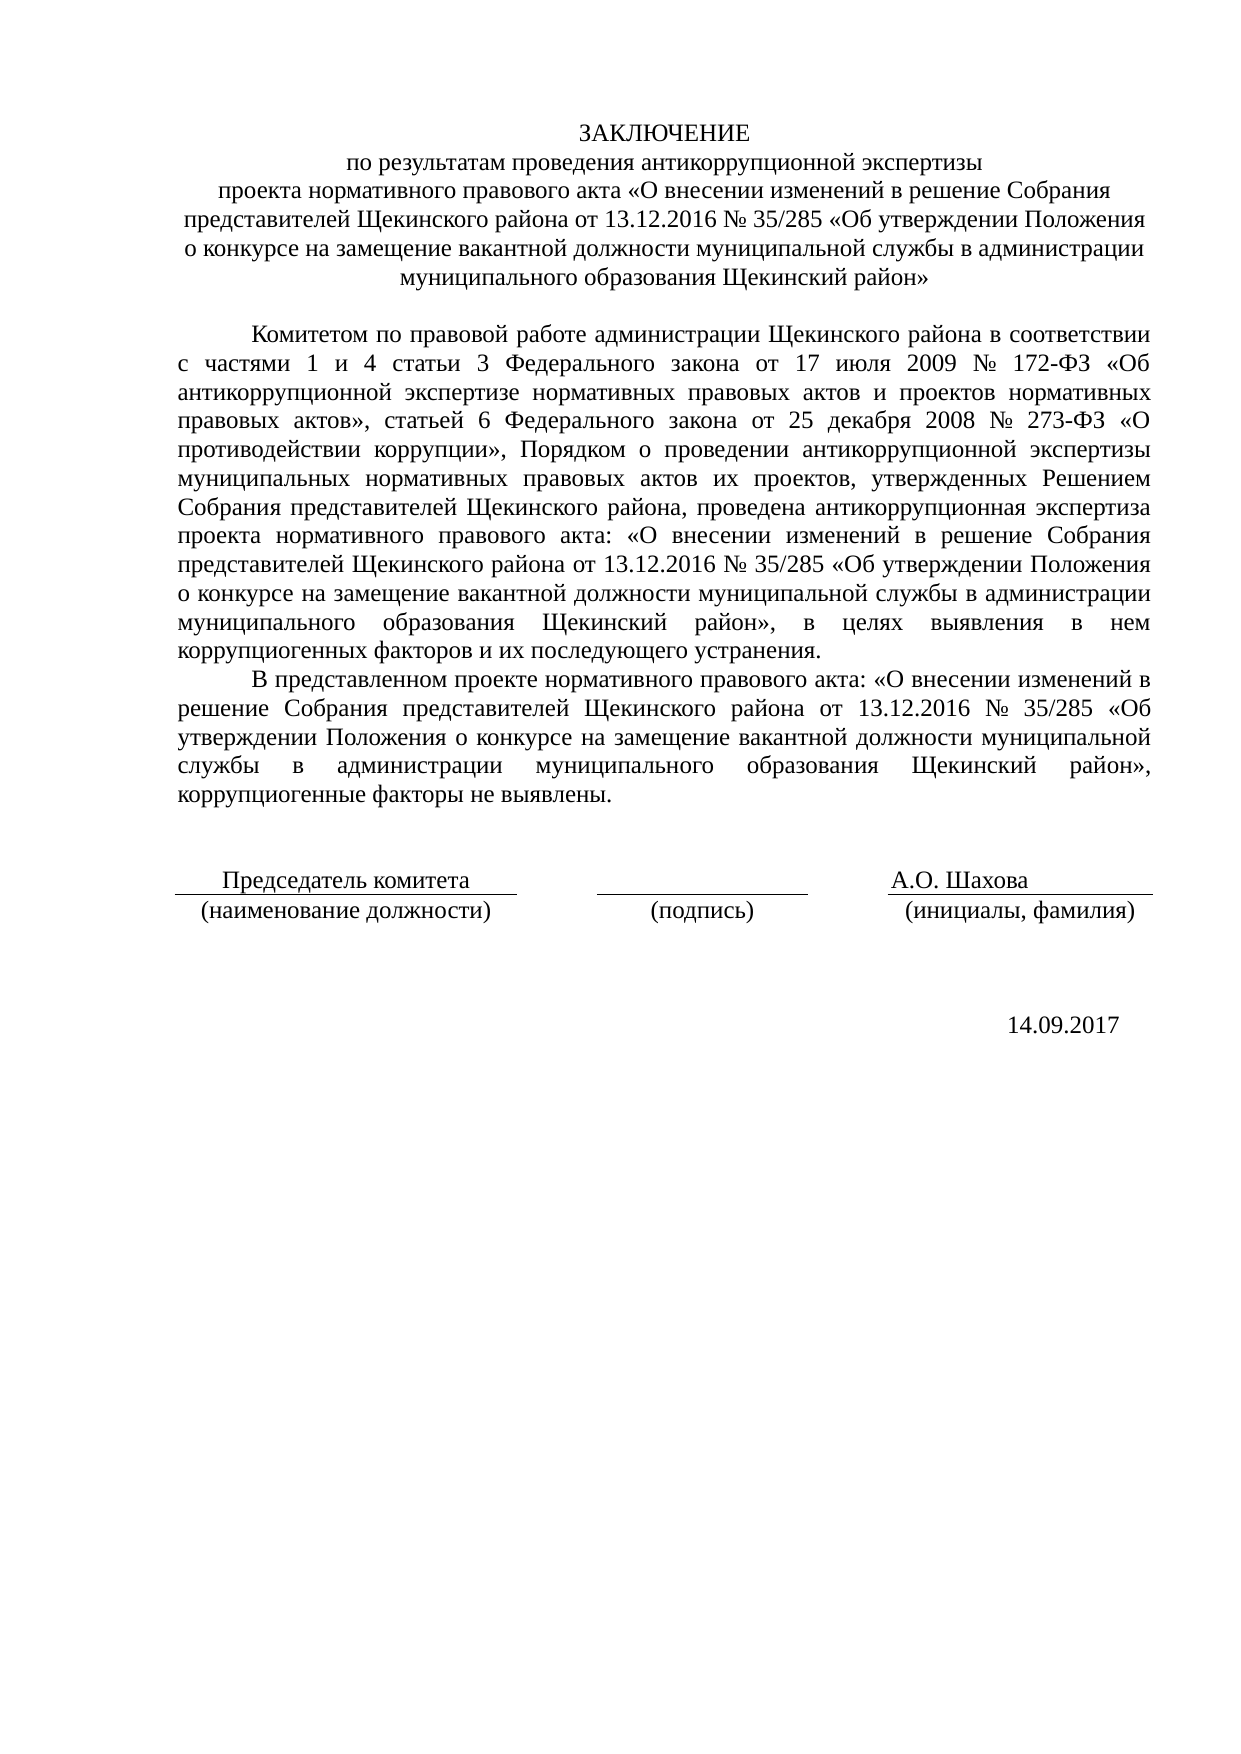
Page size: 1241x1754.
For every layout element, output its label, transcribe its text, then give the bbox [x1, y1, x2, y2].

table_cell [808, 894, 888, 924]
text проекта нормативного правового акта «О внесении изменений в решение Собрания представителей Щекинского района от 13.12.2016 № 35/285 «Об утверждении Положения о конкурсе на замещение вакантной должности муниципальной службы в администрации муниципального образования Щекинский район» [177, 176, 1152, 291]
text ЗАКЛЮЧЕНИЕ по результатам проведения антикоррупционной экспертизы [177, 118, 1152, 176]
table_cell (инициалы, фамилия) [888, 895, 1152, 924]
text Комитетом по правовой работе администрации Щекинского района в соответствии с частями 1 и 4 статьи 3 Федерального закона от 17 июля 2009 № 172-ФЗ «Об антикоррупционной экспертизе нормативных правовых актов и проектов нормативных правовых актов», статьей 6 Федерального закона от 25 декабря 2008 № 273-ФЗ «О противодействии коррупции», Порядком о проведении антикоррупционной экспертизы муниципальных нормативных правовых актов их проектов, утвержденных Решением Собрания представителей Щекинского района, проведена антикоррупционная экспертиза проекта нормативного правового акта: «О внесении изменений в решение Собрания представителей Щекинского района от 13.12.2016 № 35/285 «Об утверждении Положения о конкурсе на замещение вакантной должности муниципальной службы в администрации муниципального образования Щекинский район», в целях выявления в нем коррупциогенных факторов и их последующего устранения. [177, 319, 1152, 664]
table_header Председатель комитета [175, 866, 517, 894]
table_header [597, 866, 808, 894]
table_header [517, 866, 597, 894]
table_cell (наименование должности) [175, 895, 517, 924]
table_cell (подпись) [597, 895, 808, 924]
text 14.09.2017 [177, 1010, 1152, 1039]
text В представленном проекте нормативного правового акта: «О внесении изменений в решение Собрания представителей Щекинского района от 13.12.2016 № 35/285 «Об утверждении Положения о конкурсе на замещение вакантной должности муниципальной службы в администрации муниципального образования Щекинский район», коррупциогенные факторы не выявлены. [177, 664, 1152, 808]
table_cell [517, 894, 597, 924]
table_header А.О. Шахова [888, 866, 1152, 894]
table_header [808, 866, 888, 894]
